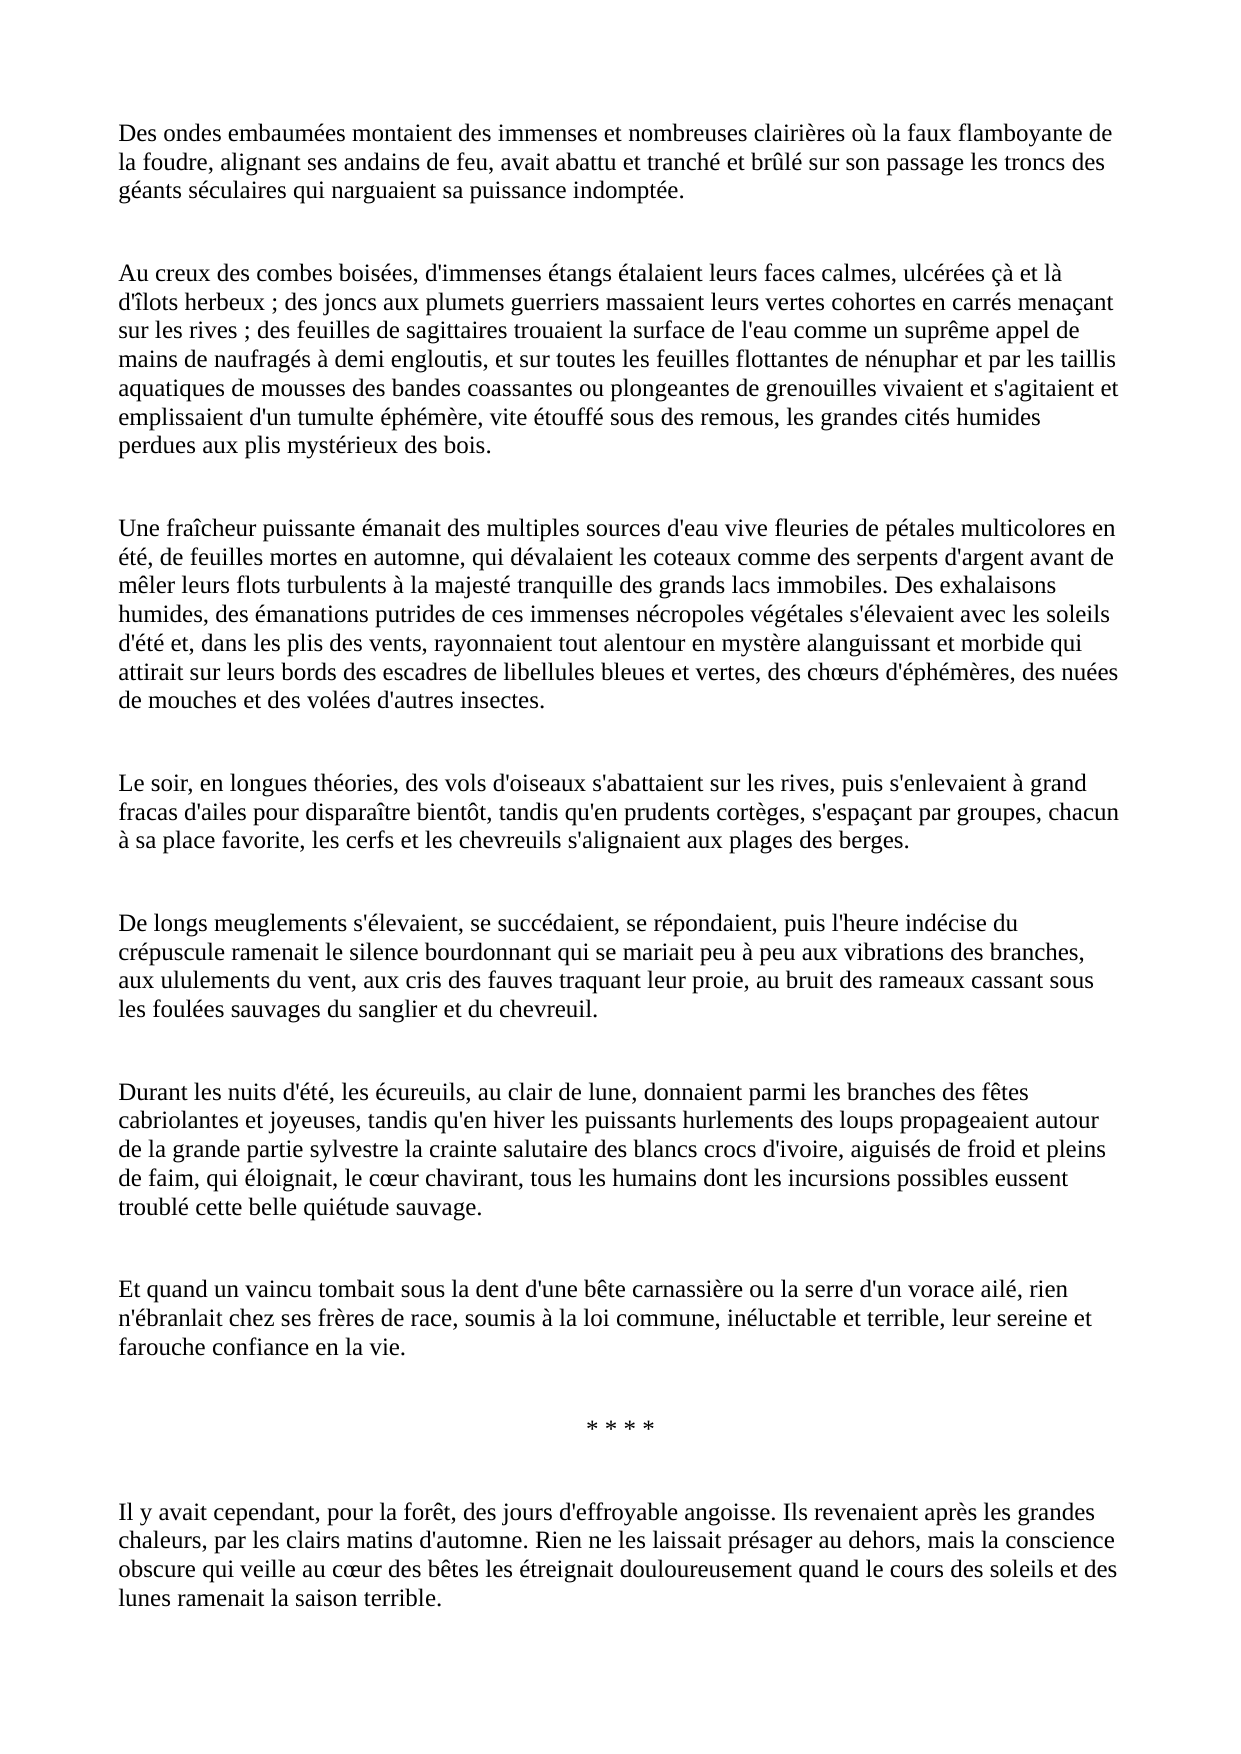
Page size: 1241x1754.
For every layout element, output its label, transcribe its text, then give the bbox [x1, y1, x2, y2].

text De longs meuglements s'élevaient, se succédaient, se répondaient, puis l'heure indécise du crépuscule ramenait le silence bourdonnant qui se mariait peu à peu aux vibrations des branches, aux ululements du vent, aux cris des fauves traquant leur proie, au bruit des rameaux cassant sous les foulées sauvages du sanglier et du chevreuil. [118, 908, 1122, 1023]
text Il y avait cependant, pour la forêt, des jours d'effroyable angoisse. Ils revenaient après les grandes chaleurs, par les clairs matins d'automne. Rien ne les laissait présager au dehors, mais la conscience obscure qui veille au cœur des bêtes les étreignait douloureusement quand le cours des soleils et des lunes ramenait la saison terrible. [118, 1497, 1122, 1612]
text Durant les nuits d'été, les écureuils, au clair de lune, donnaient parmi les branches des fêtes cabriolantes et joyeuses, tandis qu'en hiver les puissants hurlements des loups propageaient autour de la grande partie sylvestre la crainte salutaire des blancs crocs d'ivoire, aiguisés de froid et pleins de faim, qui éloignait, le cœur chavirant, tous les humains dont les incursions possibles eussent troublé cette belle quiétude sauvage. [118, 1077, 1122, 1221]
text Une fraîcheur puissante émanait des multiples sources d'eau vive fleuries de pétales multicolores en été, de feuilles mortes en automne, qui dévalaient les coteaux comme des serpents d'argent avant de mêler leurs flots turbulents à la majesté tranquille des grands lacs immobiles. Des exhalaisons humides, des émanations putrides de ces immenses nécropoles végétales s'élevaient avec les soleils d'été et, dans les plis des vents, rayonnaient tout alentour en mystère alanguissant et morbide qui attirait sur leurs bords des escadres de libellules bleues et vertes, des chœurs d'éphémères, des nuées de mouches et des volées d'autres insectes. [118, 513, 1122, 714]
text * * * * [118, 1414, 1122, 1443]
text Au creux des combes boisées, d'immenses étangs étalaient leurs faces calmes, ulcérées çà et là d'îlots herbeux ; des joncs aux plumets guerriers massaient leurs vertes cohortes en carrés menaçant sur les rives ; des feuilles de sagittaires trouaient la surface de l'eau comme un suprême appel de mains de naufragés à demi engloutis, et sur toutes les feuilles flottantes de nénuphar et par les taillis aquatiques de mousses des bandes coassantes ou plongeantes de grenouilles vivaient et s'agitaient et emplissaient d'un tumulte éphémère, vite étouffé sous des remous, les grandes cités humides perdues aux plis mystérieux des bois. [118, 258, 1122, 459]
text Le soir, en longues théories, des vols d'oiseaux s'abattaient sur les rives, puis s'enlevaient à grand fracas d'ailes pour disparaître bientôt, tandis qu'en prudents cortèges, s'espaçant par groupes, chacun à sa place favorite, les cerfs et les chevreuils s'alignaient aux plages des berges. [118, 768, 1122, 854]
text Des ondes embaumées montaient des immenses et nombreuses clairières où la faux flamboyante de la foudre, alignant ses andains de feu, avait abattu et tranché et brûlé sur son passage les troncs des géants séculaires qui narguaient sa puissance indomptée. [118, 118, 1122, 204]
text Et quand un vaincu tombait sous la dent d'une bête carnassière ou la serre d'un vorace ailé, rien n'ébranlait chez ses frères de race, soumis à la loi commune, inéluctable et terrible, leur sereine et farouche confiance en la vie. [118, 1274, 1122, 1361]
